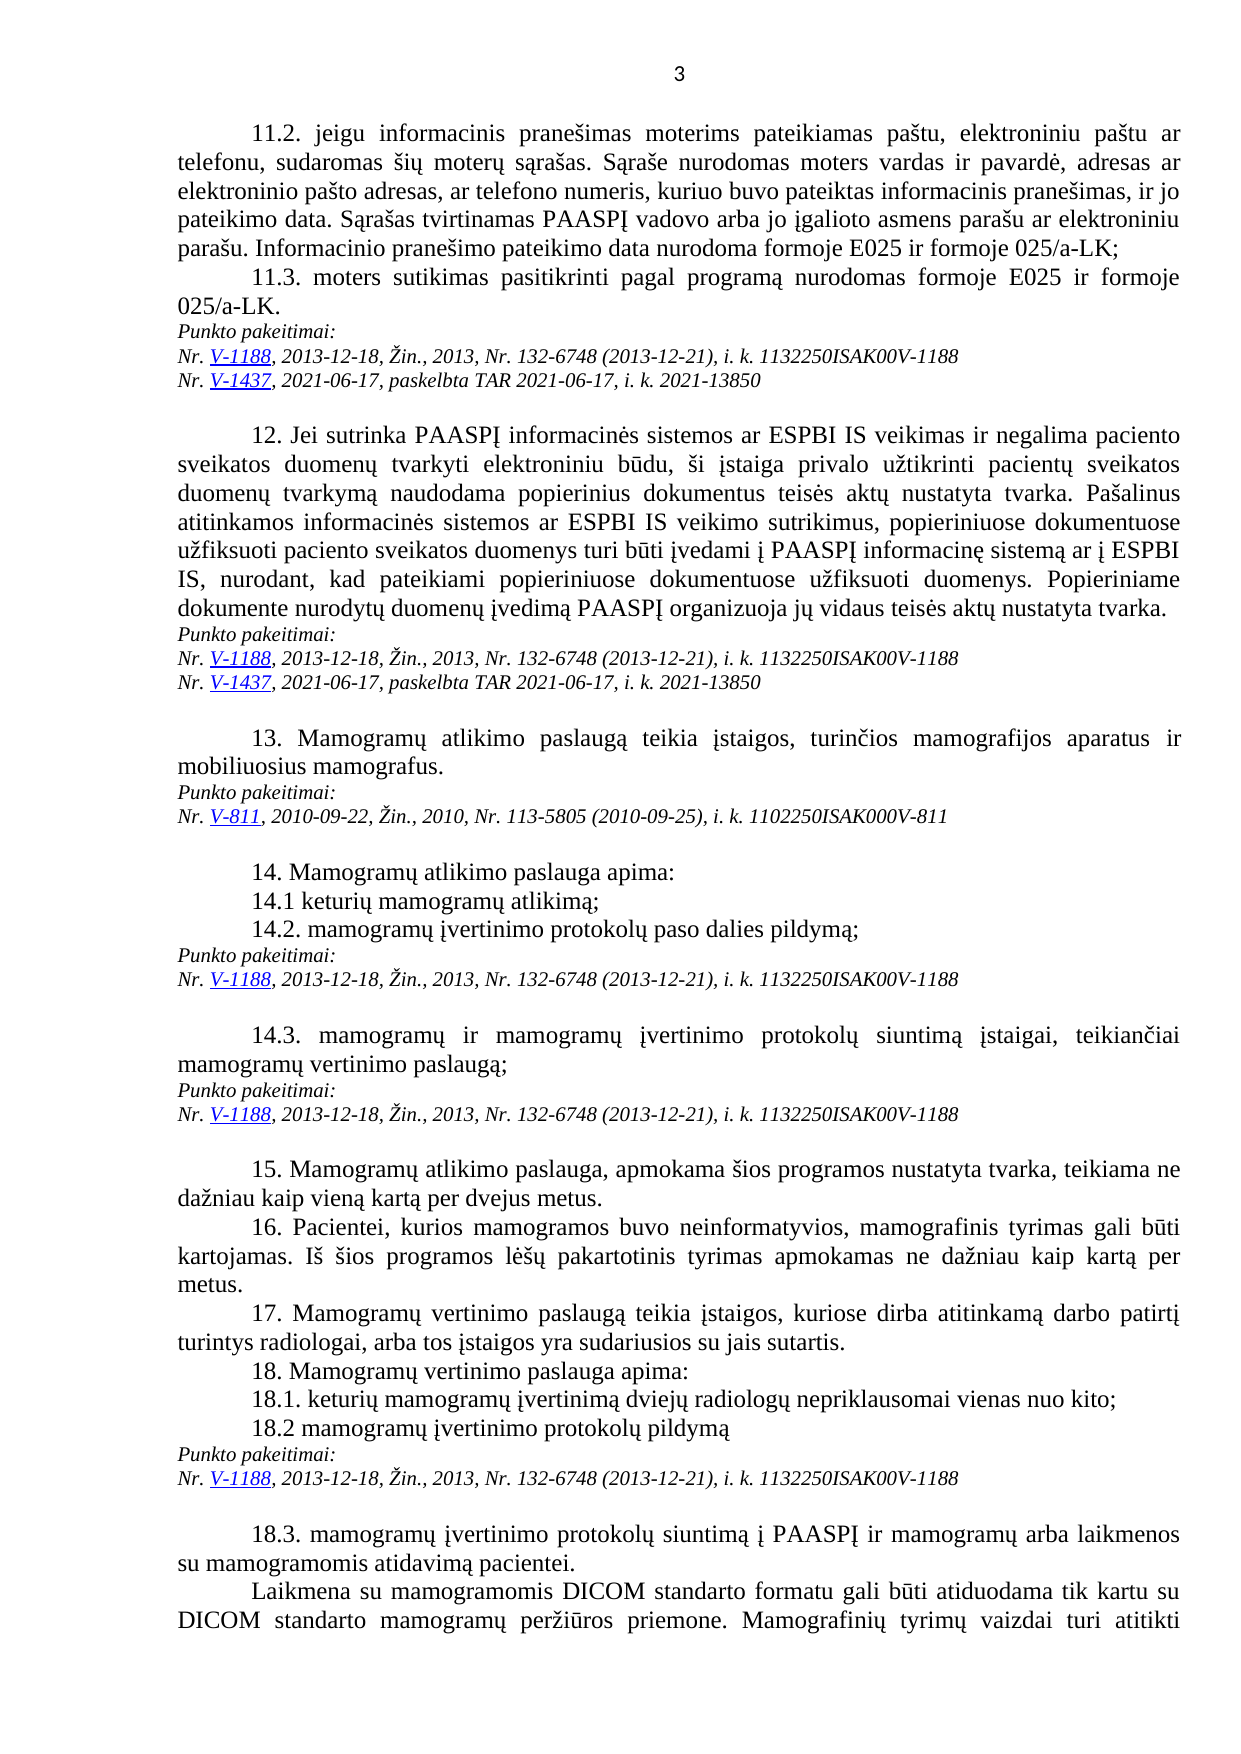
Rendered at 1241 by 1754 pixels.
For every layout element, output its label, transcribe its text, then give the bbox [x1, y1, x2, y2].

text Nr. V-811, 2010-09-22, Žin., 2010, Nr. 113-5805 (2010-09-25), i. k. 1102250ISAK000V-811 [177, 804, 1181, 828]
text 14.3. mamogramų ir mamogramų įvertinimo protokolų siuntimą įstaigai, teikiančiai mamogramų vertinimo paslaugą; [177, 1020, 1181, 1078]
text 18.1. keturių mamogramų įvertinimą dviejų radiologų nepriklausomai vienas nuo kito; [177, 1384, 1181, 1413]
text 11.3. moters sutikimas pasitikrinti pagal programą nurodomas formoje E025 ir formoje 025/a-LK. [177, 262, 1181, 319]
text Punkto pakeitimai: [177, 780, 1181, 804]
text Laikmena su mamogramomis DICOM standarto formatu gali būti atiduodama tik kartu su DICOM standarto mamogramų peržiūros priemone. Mamografinių tyrimų vaizdai turi atitikti [177, 1576, 1181, 1634]
text Punkto pakeitimai: [177, 319, 1181, 343]
text 17. Mamogramų vertinimo paslaugą teikia įstaigos, kuriose dirba atitinkamą darbo patirtį turintys radiologai, arba tos įstaigos yra sudariusios su jais sutartis. [177, 1298, 1181, 1356]
text 18.3. mamogramų įvertinimo protokolų siuntimą į PAASPĮ ir mamogramų arba laikmenos su mamogramomis atidavimą pacientei. [177, 1519, 1181, 1576]
text 18. Mamogramų vertinimo paslauga apima: [177, 1356, 1181, 1384]
text 16. Pacientei, kurios mamogramos buvo neinformatyvios, mamografinis tyrimas gali būti kartojamas. Iš šios programos lėšų pakartotinis tyrimas apmokamas ne dažniau kaip kartą per metus. [177, 1212, 1181, 1298]
text Punkto pakeitimai: [177, 943, 1181, 967]
text Nr. V-1437, 2021-06-17, paskelbta TAR 2021-06-17, i. k. 2021-13850 [177, 368, 1181, 392]
text 14. Mamogramų atlikimo paslauga apima: [177, 857, 1181, 886]
text Nr. V-1437, 2021-06-17, paskelbta TAR 2021-06-17, i. k. 2021-13850 [177, 670, 1181, 694]
text Punkto pakeitimai: [177, 1442, 1181, 1466]
text 12. Jei sutrinka PAASPĮ informacinės sistemos ar ESPBI IS veikimas ir negalima paciento sveikatos duomenų tvarkyti elektroniniu būdu, ši įstaiga privalo užtikrinti pacientų sveikatos duomenų tvarkymą naudodama popierinius dokumentus teisės aktų nustatyta tvarka. Pašalinus atitinkamos informacinės sistemos ar ESPBI IS veikimo sutrikimus, popieriniuose dokumentuose užfiksuoti paciento sveikatos duomenys turi būti įvedami į PAASPĮ informacinę sistemą ar į ESPBI IS, nurodant, kad pateikiami popieriniuose dokumentuose užfiksuoti duomenys. Popieriniame dokumente nurodytų duomenų įvedimą PAASPĮ organizuoja jų vidaus teisės aktų nustatyta tvarka. [177, 420, 1181, 622]
text 11.2. jeigu informacinis pranešimas moterims pateikiamas paštu, elektroniniu paštu ar telefonu, sudaromas šių moterų sąrašas. Sąraše nurodomas moters vardas ir pavardė, adresas ar elektroninio pašto adresas, ar telefono numeris, kuriuo buvo pateiktas informacinis pranešimas, ir jo pateikimo data. Sąrašas tvirtinamas PAASPĮ vadovo arba jo įgalioto asmens parašu ar elektroniniu parašu. Informacinio pranešimo pateikimo data nurodoma formoje E025 ir formoje 025/a-LK; [177, 118, 1181, 262]
text 14.2. mamogramų įvertinimo protokolų paso dalies pildymą; [177, 914, 1181, 943]
text Nr. V-1188, 2013-12-18, Žin., 2013, Nr. 132-6748 (2013-12-21), i. k. 1132250ISAK00V-1188 [177, 1466, 1181, 1490]
text Nr. V-1188, 2013-12-18, Žin., 2013, Nr. 132-6748 (2013-12-21), i. k. 1132250ISAK00V-1188 [177, 343, 1181, 368]
text Punkto pakeitimai: [177, 1078, 1181, 1102]
text 13. Mamogramų atlikimo paslaugą teikia įstaigos, turinčios mamografijos aparatus ir mobiliuosius mamografus. [177, 723, 1181, 780]
text 18.2 mamogramų įvertinimo protokolų pildymą [177, 1413, 1181, 1442]
text Nr. V-1188, 2013-12-18, Žin., 2013, Nr. 132-6748 (2013-12-21), i. k. 1132250ISAK00V-1188 [177, 1102, 1181, 1126]
text 15. Mamogramų atlikimo paslauga, apmokama šios programos nustatyta tvarka, teikiama ne dažniau kaip vieną kartą per dvejus metus. [177, 1154, 1181, 1212]
text Punkto pakeitimai: [177, 622, 1181, 646]
text Nr. V-1188, 2013-12-18, Žin., 2013, Nr. 132-6748 (2013-12-21), i. k. 1132250ISAK00V-1188 [177, 646, 1181, 670]
text Nr. V-1188, 2013-12-18, Žin., 2013, Nr. 132-6748 (2013-12-21), i. k. 1132250ISAK00V-1188 [177, 967, 1181, 991]
text 14.1 keturių mamogramų atlikimą; [177, 886, 1181, 914]
